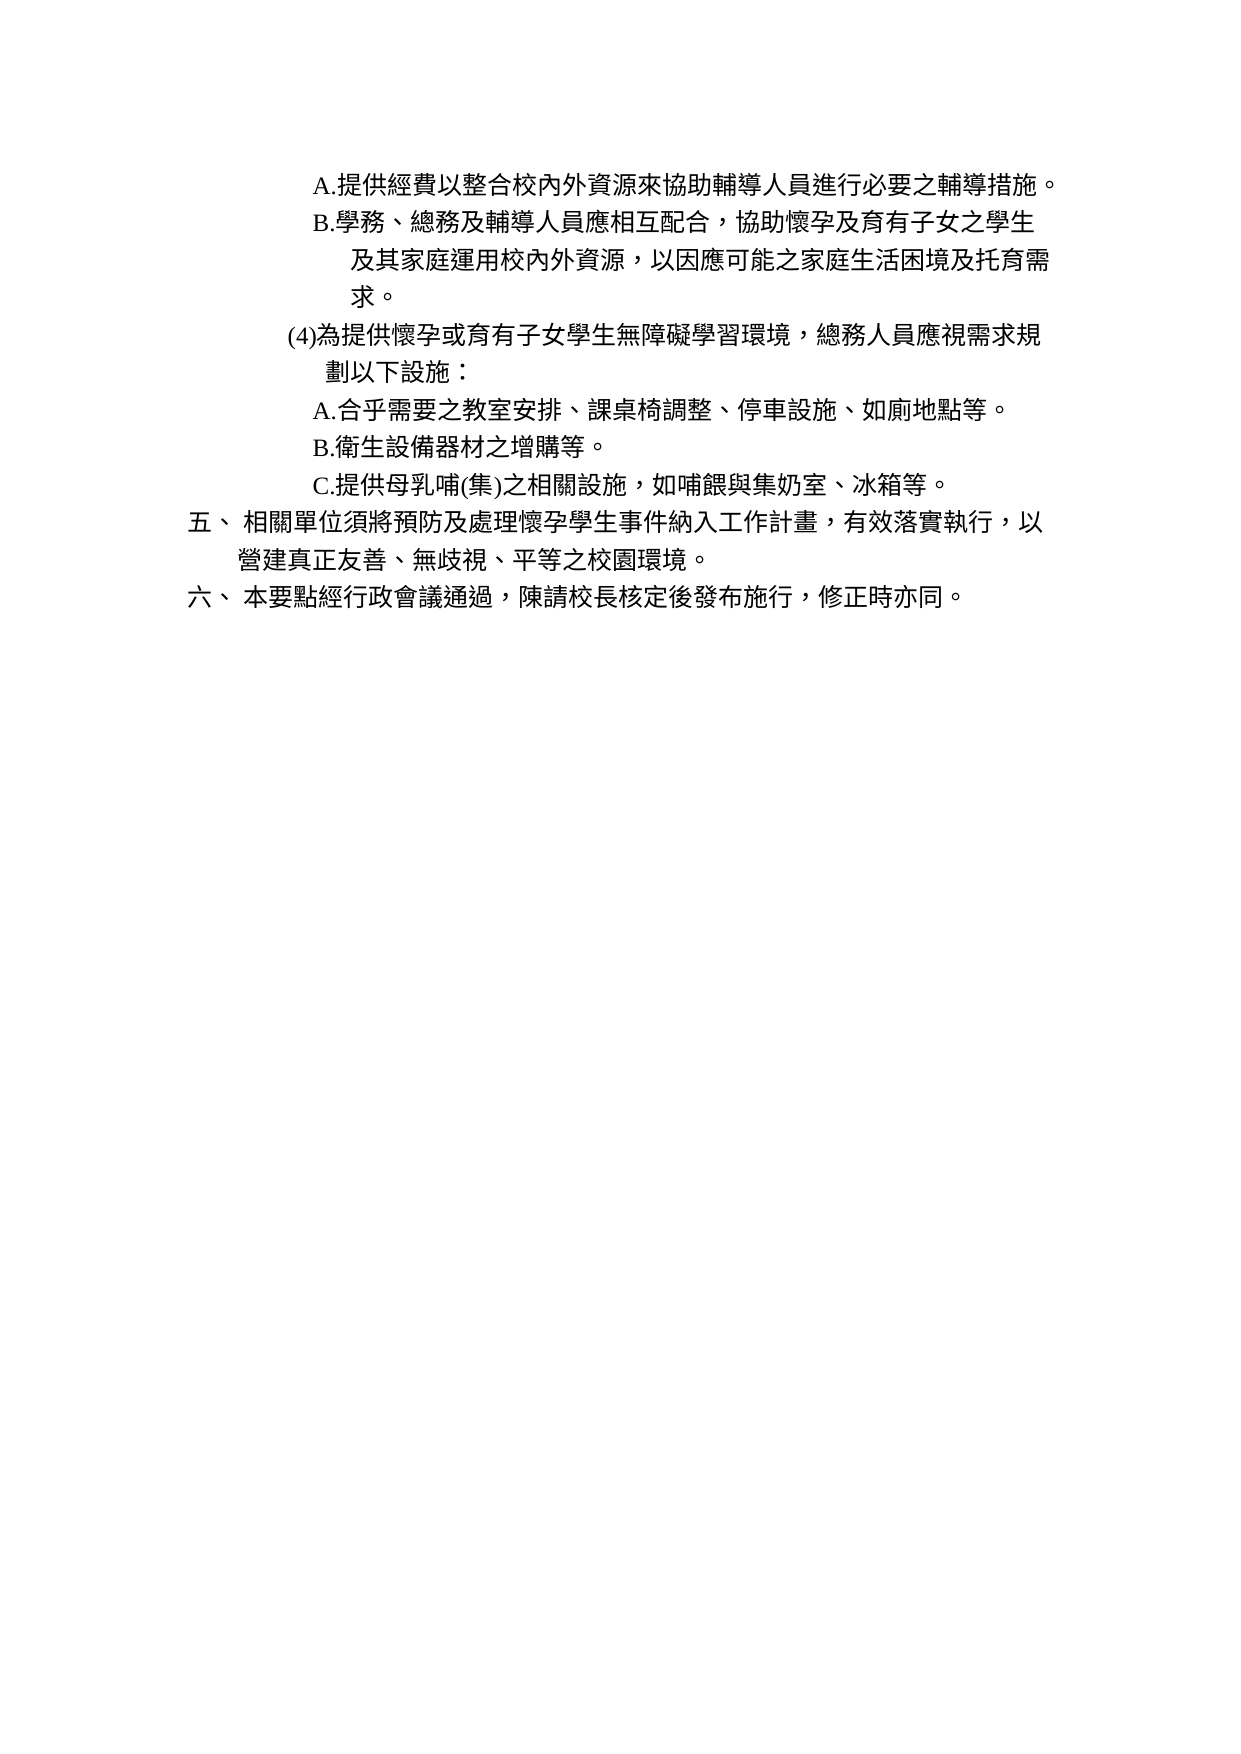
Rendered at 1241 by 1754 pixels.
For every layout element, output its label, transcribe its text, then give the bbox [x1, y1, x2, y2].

text B.學務、總務及輔導人員應相互配合，協助懷孕及育有子女之學生及其家庭運用校內外資源，以因應可能之家庭生活困境及托育需求。 [312, 202, 1053, 314]
text 五、 相關單位須將預防及處理懷孕學生事件納入工作計畫，有效落實執行，以營建真正友善、無歧視、平等之校園環境。 [187, 502, 1053, 577]
text 六、 本要點經行政會議通過，陳請校長核定後發布施行，修正時亦同。 [187, 577, 1053, 652]
text (4)為提供懷孕或育有子女學生無障礙學習環境，總務人員應視需求規劃以下設施： [287, 314, 1053, 389]
text A.提供經費以整合校內外資源來協助輔導人員進行必要之輔導措施。 [312, 164, 1053, 202]
text A.合乎需要之教室安排、課桌椅調整、停車設施、如廁地點等。 [312, 389, 1053, 427]
text B.衛生設備器材之增購等。 [312, 427, 1053, 464]
text C.提供母乳哺(集)之相關設施，如哺餵與集奶室、冰箱等。 [312, 464, 1053, 502]
